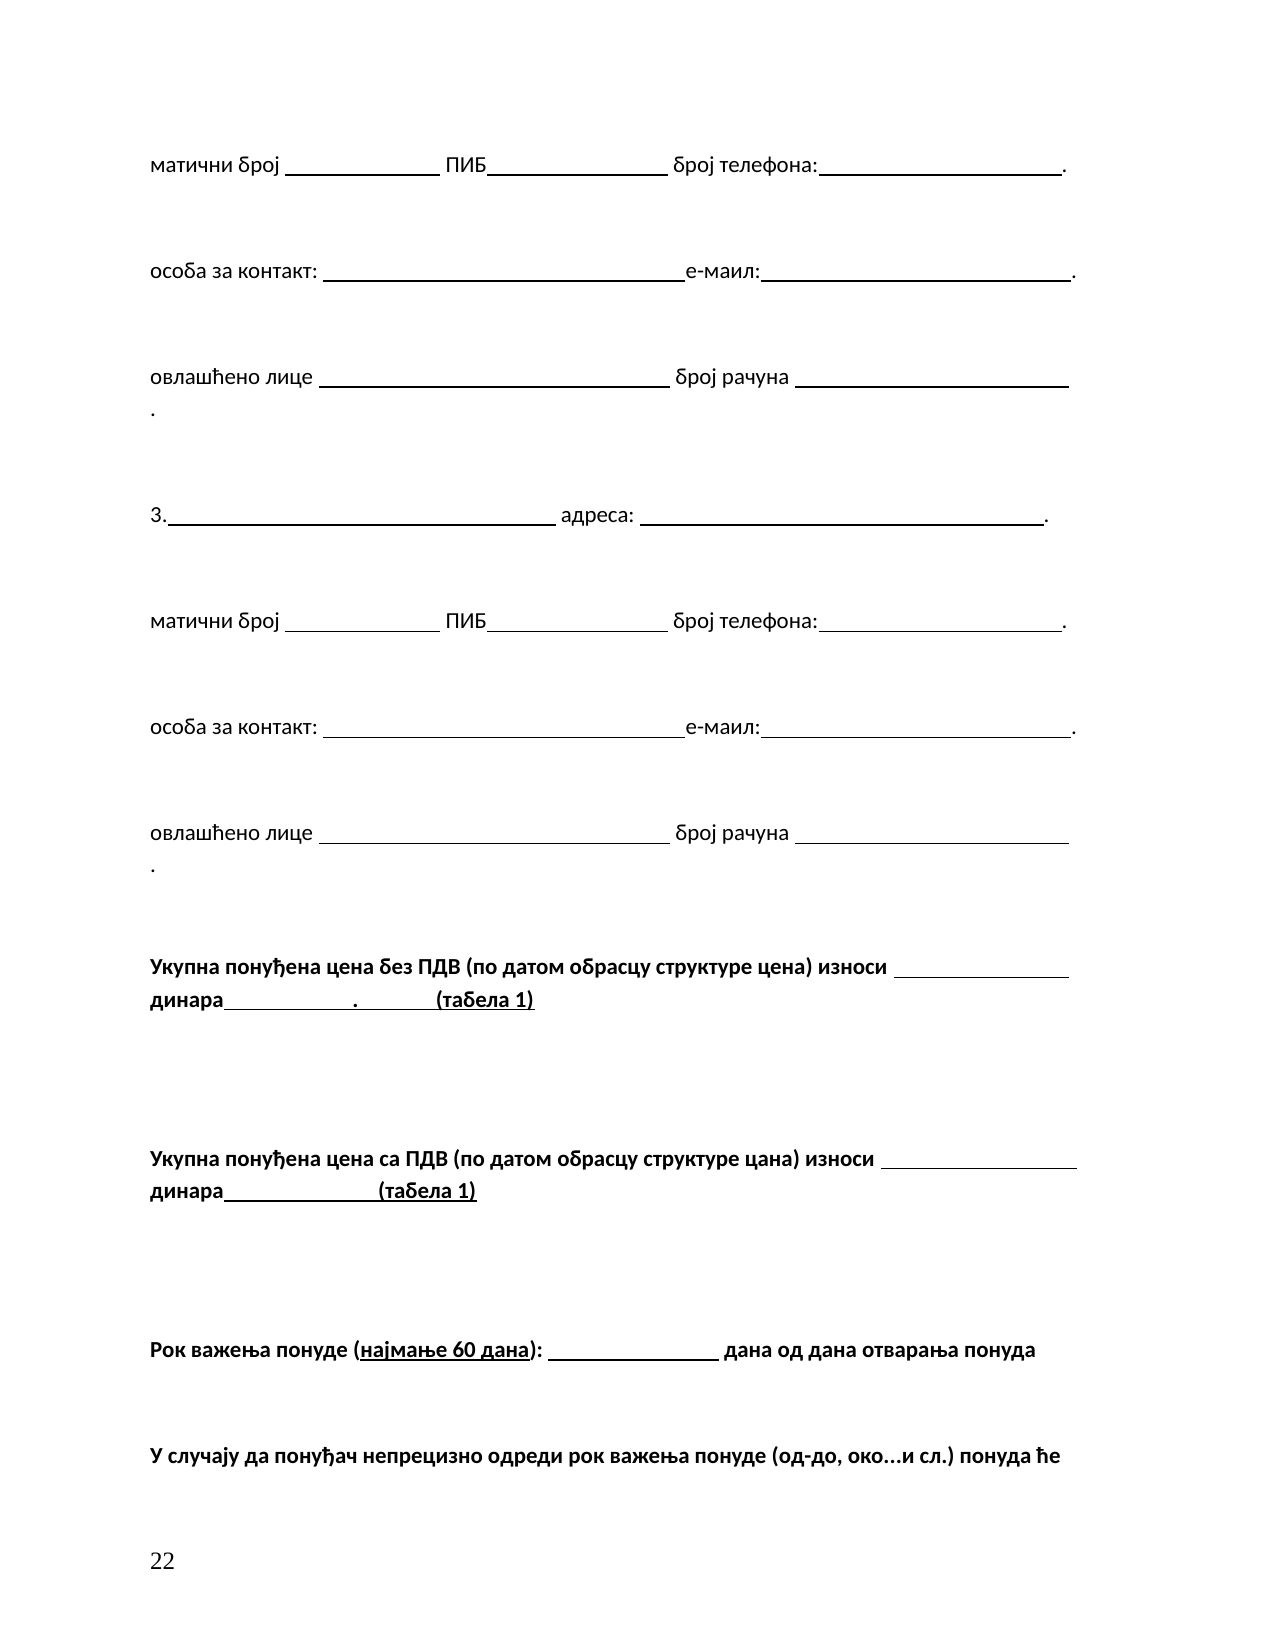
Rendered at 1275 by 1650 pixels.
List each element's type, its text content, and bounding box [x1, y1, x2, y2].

table_cell Укупна понуђена цена без ПДВ (по датом обрасцу структуре цена) износи динара . (табела 1) Укупна понуђена цена са ПДВ (по датом обрасцу структуре цана) износи динара (табела 1) Рок важења понуде (најмање 60 дана): дана од дана отварања понуда У случају да понуђач непрецизно одреди рок важења понуде (од-до, око...и сл.) понуда ће [139, 900, 1090, 1500]
table_header матични број ПИБ број телефона: . особа за контакт: е-маил: . овлашћено лице број рачуна . 3. адреса: . матични број ПИБ број телефона: . особа за контакт: е-маил: . овлашћено лице број рачуна . [139, 150, 1090, 899]
